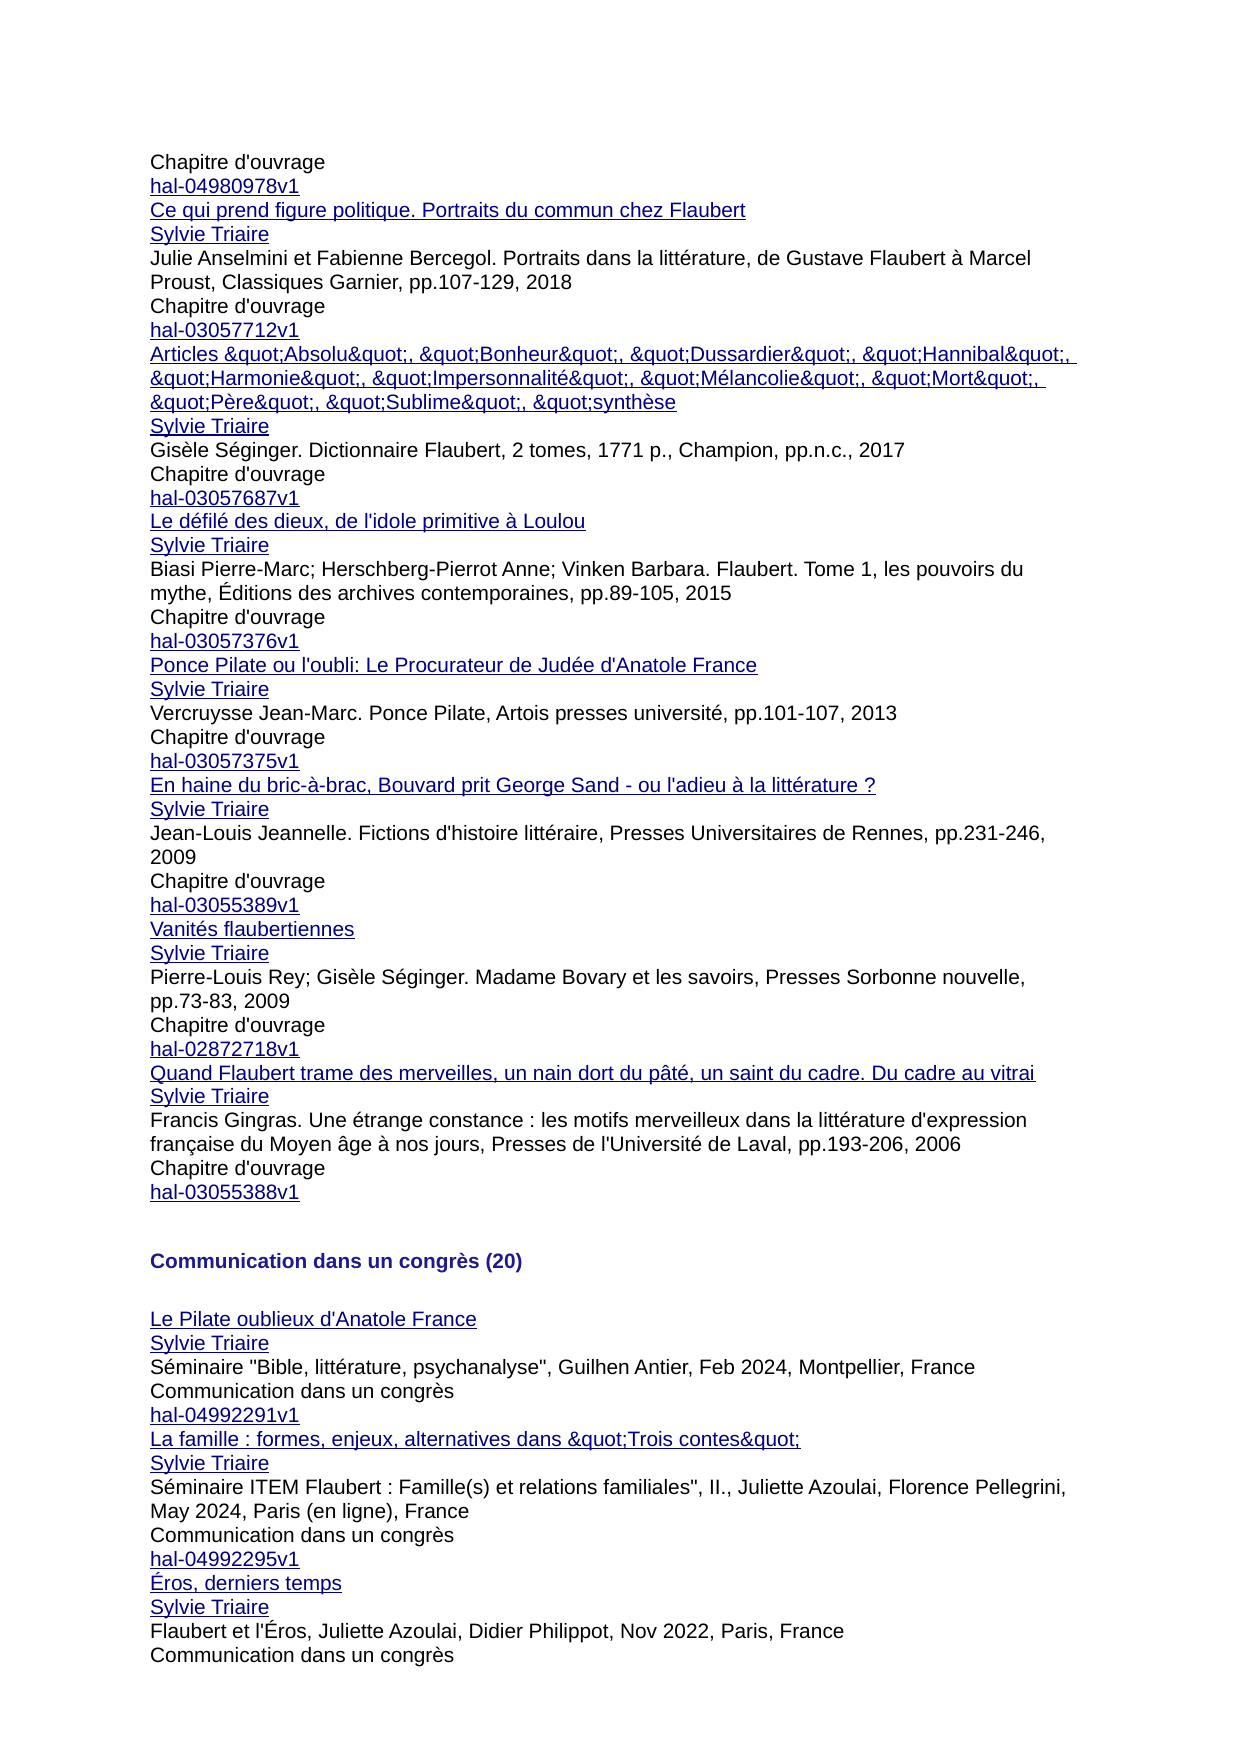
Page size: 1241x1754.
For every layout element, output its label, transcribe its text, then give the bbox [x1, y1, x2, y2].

table_cell En haine du bric-à-brac, Bouvard prit George Sand - ou l'adieu à la littérature ? Sylvie Triaire Jean-Louis Jeannelle. Fictions d'histoire littéraire, Presses Universitaires de Rennes, pp.231-246, 2009 Chapitre d'ouvrage hal-03055389v1 [150, 773, 1090, 917]
table_cell Ponce Pilate ou l'oubli: Le Procurateur de Judée d'Anatole France Sylvie Triaire Vercruysse Jean-Marc. Ponce Pilate, Artois presses université, pp.101-107, 2013 Chapitre d'ouvrage hal-03057375v1 [150, 653, 1090, 773]
table_cell Articles &quot;Absolu&quot;, &quot;Bonheur&quot;, &quot;Dussardier&quot;, &quot;Hannibal&quot;, &quot;Harmonie&quot;, &quot;Impersonnalité&quot;, &quot;Mélancolie&quot;, &quot;Mort&quot;, &quot;Père&quot;, &quot;Sublime&quot;, &quot;synthèse Sylvie Triaire Gisèle Séginger. Dictionnaire Flaubert, 2 tomes, 1771 p., Champion, pp.n.c., 2017 Chapitre d'ouvrage hal-03057687v1 [150, 342, 1090, 509]
table_cell Vanités flaubertiennes Sylvie Triaire Pierre-Louis Rey; Gisèle Séginger. Madame Bovary et les savoirs, Presses Sorbonne nouvelle, pp.73-83, 2009 Chapitre d'ouvrage hal-02872718v1 [150, 917, 1090, 1060]
table_cell Le défilé des dieux, de l'idole primitive à Loulou Sylvie Triaire Biasi Pierre-Marc; Herschberg-Pierrot Anne; Vinken Barbara. Flaubert. Tome 1, les pouvoirs du mythe, Éditions des archives contemporaines, pp.89-105, 2015 Chapitre d'ouvrage hal-03057376v1 [150, 509, 1090, 653]
table_cell La famille : formes, enjeux, alternatives dans &quot;Trois contes&quot; Sylvie Triaire Séminaire ITEM Flaubert : Famille(s) et relations familiales", II., Juliette Azoulai, Florence Pellegrini, May 2024, Paris (en ligne), France Communication dans un congrès hal-04992295v1 [150, 1427, 1090, 1571]
table_cell Éros, derniers temps Sylvie Triaire Flaubert et l'Éros, Juliette Azoulai, Didier Philippot, Nov 2022, Paris, France Communication dans un congrès [150, 1571, 1090, 1667]
table_cell Chapitre d'ouvrage hal-04980978v1 [150, 150, 1090, 198]
table_header Le Pilate oublieux d'Anatole France Sylvie Triaire Séminaire "Bible, littérature, psychanalyse", Guilhen Antier, Feb 2024, Montpellier, France Communication dans un congrès hal-04992291v1 [150, 1307, 1090, 1427]
table_cell Quand Flaubert trame des merveilles, un nain dort du pâté, un saint du cadre. Du cadre au vitrai Sylvie Triaire Francis Gingras. Une étrange constance : les motifs merveilleux dans la littérature d'expression française du Moyen âge à nos jours, Presses de l'Université de Laval, pp.193-206, 2006 Chapitre d'ouvrage hal-03055388v1 [150, 1060, 1090, 1204]
table_cell Ce qui prend figure politique. Portraits du commun chez Flaubert Sylvie Triaire Julie Anselmini et Fabienne Bercegol. Portraits dans la littérature, de Gustave Flaubert à Marcel Proust, Classiques Garnier, pp.107-129, 2018 Chapitre d'ouvrage hal-03057712v1 [150, 198, 1090, 342]
subtitle Communication dans un congrès (20) [150, 1249, 1090, 1273]
